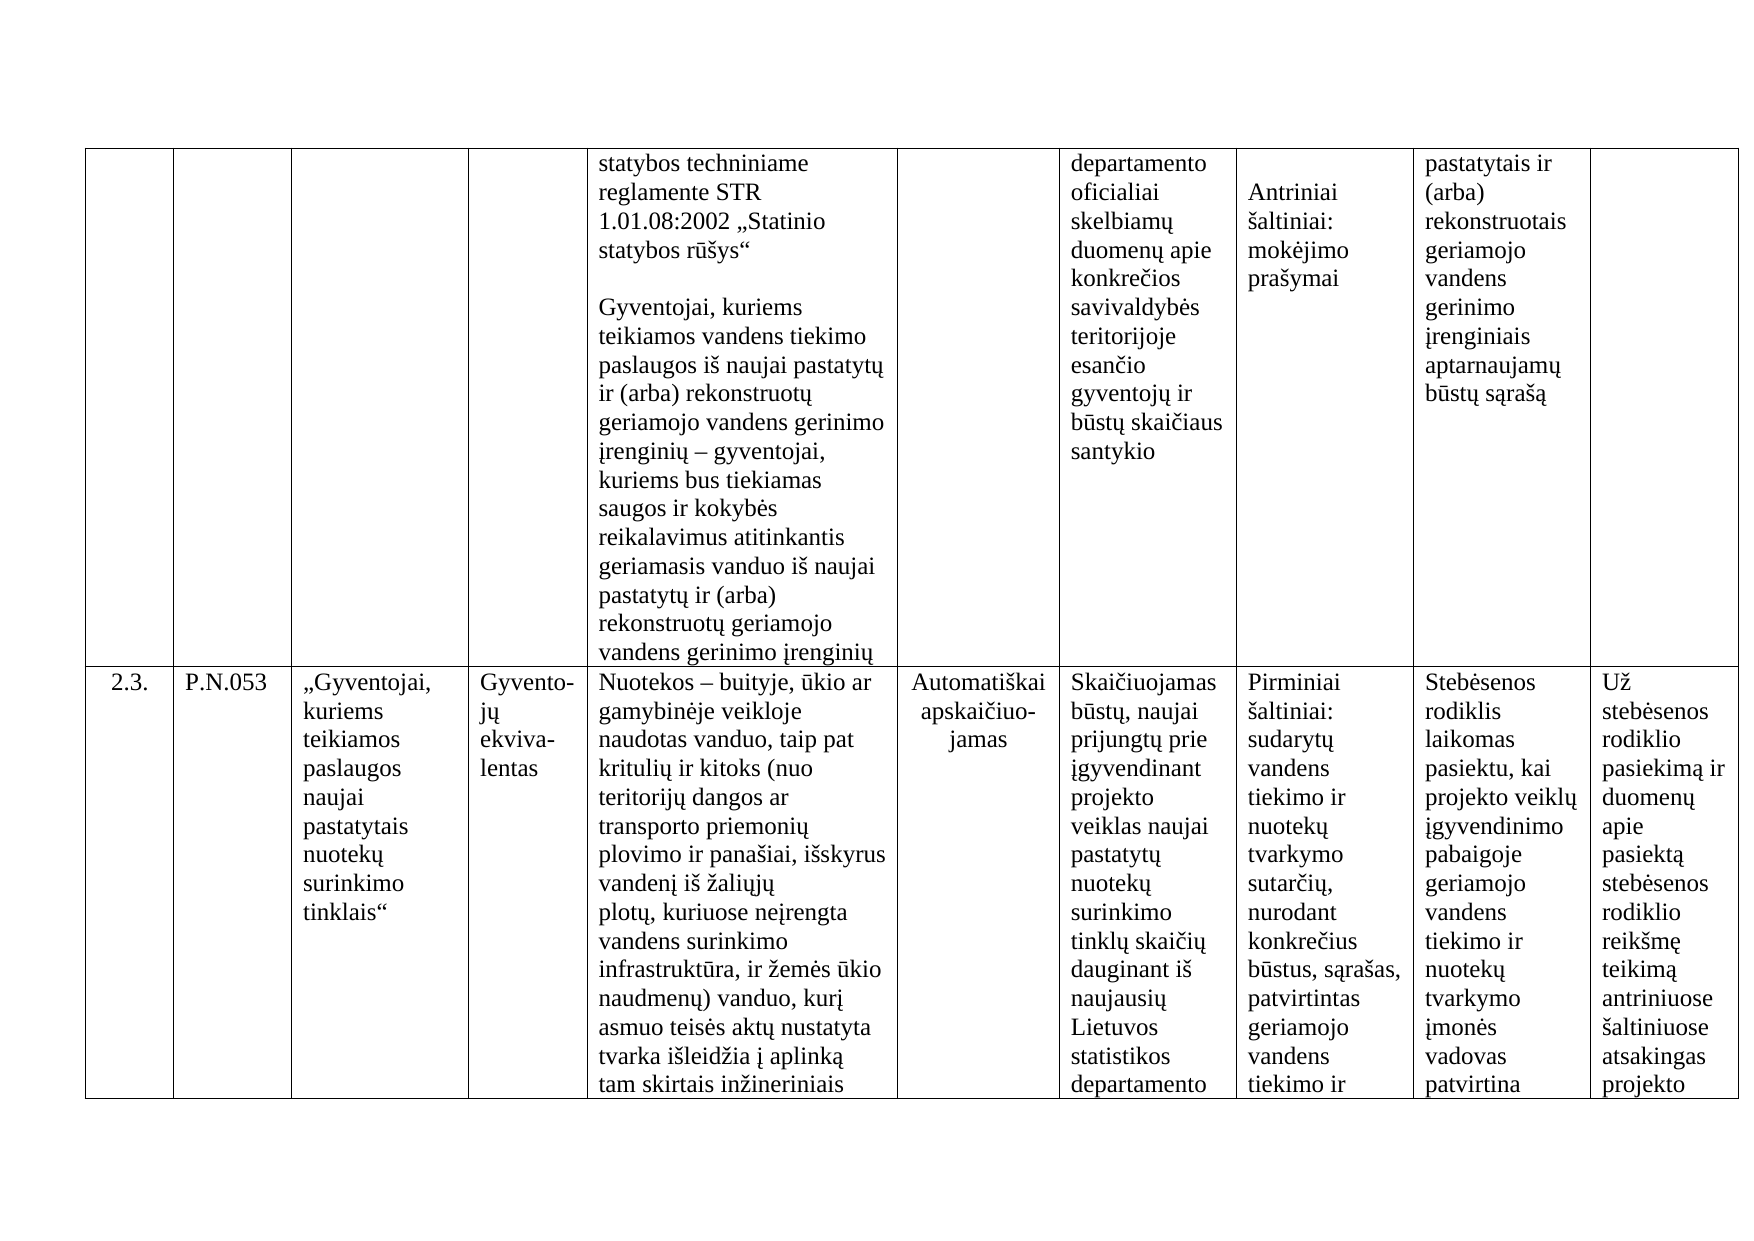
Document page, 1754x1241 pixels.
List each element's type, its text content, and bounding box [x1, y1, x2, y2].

table_cell [292, 149, 468, 666]
table_cell Automatiškai apskaičiuo-jamas [898, 667, 1059, 1098]
table_cell departamento oficialiai skelbiamų duomenų apie konkrečios savivaldybės teritorijoje esančio gyventojų ir būstų skaičiaus santykio [1060, 149, 1236, 666]
table_cell statybos techniniame reglamente STR 1.01.08:2002 „Statinio statybos rūšys“ Gyventojai, kuriems teikiamos vandens tiekimo paslaugos iš naujai pastatytų ir (arba) rekonstruotų geriamojo vandens gerinimo įrenginių – gyventojai, kuriems bus tiekiamas saugos ir kokybės reikalavimus atitinkantis geriamasis vanduo iš naujai pastatytų ir (arba) rekonstruotų geriamojo vandens gerinimo įrenginių [588, 149, 897, 666]
table_cell Už stebėsenos rodiklio pasiekimą ir duomenų apie pasiektą stebėsenos rodiklio reikšmę teikimą antriniuose šaltiniuose atsakingas projekto [1591, 667, 1738, 1098]
table_cell Stebėsenos rodiklis laikomas pasiektu, kai projekto veiklų įgyvendinimo pabaigoje geriamojo vandens tiekimo ir nuotekų tvarkymo įmonės vadovas patvirtina [1414, 667, 1590, 1098]
table_cell [898, 149, 1059, 666]
table_cell [86, 149, 173, 666]
table_cell [469, 149, 587, 666]
table_cell Nuotekos – buityje, ūkio ar gamybinėje veikloje naudotas vanduo, taip pat kritulių ir kitoks (nuo teritorijų dangos ar transporto priemonių plovimo ir panašiai, išskyrus vandenį iš žaliųjų plotų, kuriuose neįrengta vandens surinkimo infrastruktūra, ir žemės ūkio naudmenų) vanduo, kurį asmuo teisės aktų nustatyta tvarka išleidžia į aplinką tam skirtais inžineriniais [588, 667, 897, 1098]
table_cell [174, 149, 291, 666]
table_cell Antriniai šaltiniai: mokėjimo prašymai [1237, 149, 1413, 666]
table_cell Gyvento-jų ekviva-lentas [469, 667, 587, 1098]
table_cell Pirminiai šaltiniai: sudarytų vandens tiekimo ir nuotekų tvarkymo sutarčių, nurodant konkrečius būstus, sąrašas, patvirtintas geriamojo vandens tiekimo ir [1237, 667, 1413, 1098]
table_cell pastatytais ir (arba) rekonstruotais geriamojo vandens gerinimo įrenginiais aptarnaujamų būstų sąrašą [1414, 149, 1590, 666]
table_cell „Gyventojai, kuriems teikiamos paslaugos naujai pastatytais nuotekų surinkimo tinklais“ [292, 667, 468, 1098]
table_cell P.N.053 [174, 667, 291, 1098]
table_cell Skaičiuojamas būstų, naujai prijungtų prie įgyvendinant projekto veiklas naujai pastatytų nuotekų surinkimo tinklų skaičių dauginant iš naujausių Lietuvos statistikos departamento [1060, 667, 1236, 1098]
table_cell 2.3. [86, 667, 173, 1098]
table_cell [1591, 149, 1738, 666]
